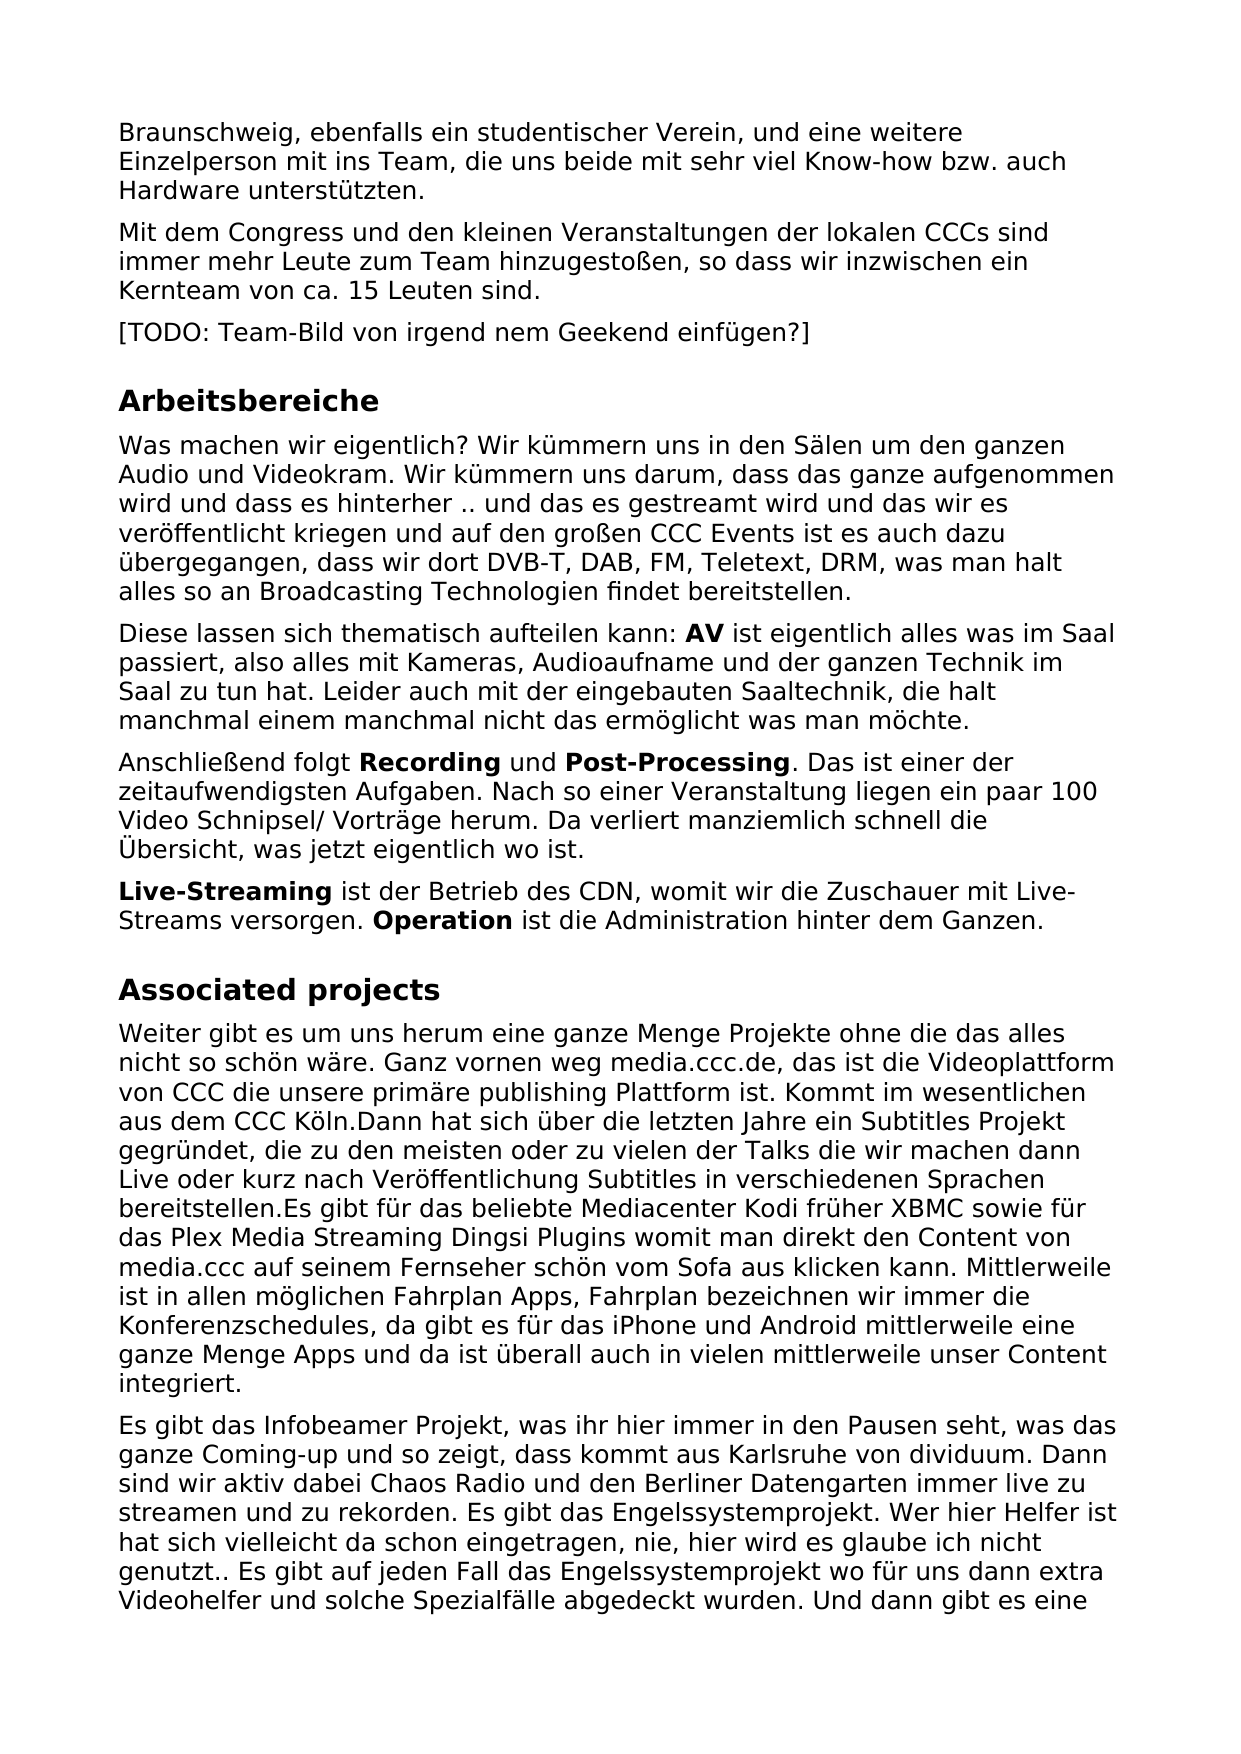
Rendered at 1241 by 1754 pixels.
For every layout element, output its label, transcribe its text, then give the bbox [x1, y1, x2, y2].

text Weiter gibt es um uns herum eine ganze Menge Projekte ohne die das alles nicht so schön wäre. Ganz vornen weg media.ccc.de, das ist die Videoplattform von CCC die unsere primäre publishing Plattform ist. Kommt im wesentlichen aus dem CCC Köln.Dann hat sich über die letzten Jahre ein Subtitles Projekt gegründet, die zu den meisten oder zu vielen der Talks die wir machen dann Live oder kurz nach Veröffentlichung Subtitles in verschiedenen Sprachen bereitstellen.Es gibt für das beliebte Mediacenter Kodi früher XBMC sowie für das Plex Media Streaming Dingsi Plugins womit man direkt den Content von media.ccc auf seinem Fernseher schön vom Sofa aus klicken kann. Mittlerweile ist in allen möglichen Fahrplan Apps, Fahrplan bezeichnen wir immer die Konferenzschedules, da gibt es für das iPhone und Android mittlerweile eine ganze Menge Apps und da ist überall auch in vielen mittlerweile unser Content integriert. [118, 1019, 1122, 1398]
subtitle Associated projects [118, 973, 1122, 1007]
text Was machen wir eigentlich? Wir kümmern uns in den Sälen um den ganzen Audio und Videokram. Wir kümmern uns darum, dass das ganze aufgenommen wird und dass es hinterher .. und das es gestreamt wird und das wir es veröffentlicht kriegen und auf den großen CCC Events ist es auch dazu übergegangen, dass wir dort DVB-T, DAB, FM, Teletext, DRM, was man halt alles so an Broadcasting Technologien findet bereitstellen. [118, 431, 1122, 606]
text Mit dem Congress und den kleinen Veranstaltungen der lokalen CCCs sind immer mehr Leute zum Team hinzugestoßen, so dass wir inzwischen ein Kernteam von ca. 15 Leuten sind. [118, 218, 1122, 306]
text [TODO: Team-Bild von irgend nem Geekend einfügen?] [118, 318, 1122, 347]
text Diese lassen sich thematisch aufteilen kann: AV ist eigentlich alles was im Saal passiert, also alles mit Kameras, Audioaufname und der ganzen Technik im Saal zu tun hat. Leider auch mit der eingebauten Saaltechnik, die halt manchmal einem manchmal nicht das ermöglicht was man möchte. [118, 619, 1122, 735]
text Es gibt das Infobeamer Projekt, was ihr hier immer in den Pausen seht, was das ganze Coming-up und so zeigt, dass kommt aus Karlsruhe von dividuum. Dann sind wir aktiv dabei Chaos Radio und den Berliner Datengarten immer live zu streamen und zu rekorden. Es gibt das Engelssystemprojekt. Wer hier Helfer ist hat sich vielleicht da schon eingetragen, nie, hier wird es glaube ich nicht genutzt.. Es gibt auf jeden Fall das Engelssystemprojekt wo für uns dann extra Videohelfer und solche Spezialfälle abgedeckt wurden. Und dann gibt es eine [118, 1411, 1122, 1615]
text Braunschweig, ebenfalls ein studentischer Verein, und eine weitere Einzelperson mit ins Team, die uns beide mit sehr viel Know-how bzw. auch Hardware unterstützten. [118, 118, 1122, 206]
subtitle Arbeitsbereiche [118, 385, 1122, 419]
text Anschließend folgt Recording und Post-Processing. Das ist einer der zeitaufwendigsten Aufgaben. Nach so einer Veranstaltung liegen ein paar 100 Video Schnipsel/ Vorträge herum. Da verliert manziemlich schnell die Übersicht, was jetzt eigentlich wo ist. [118, 748, 1122, 864]
text Live-Streaming ist der Betrieb des CDN, womit wir die Zuschauer mit Live-Streams versorgen. Operation ist die Administration hinter dem Ganzen. [118, 877, 1122, 935]
